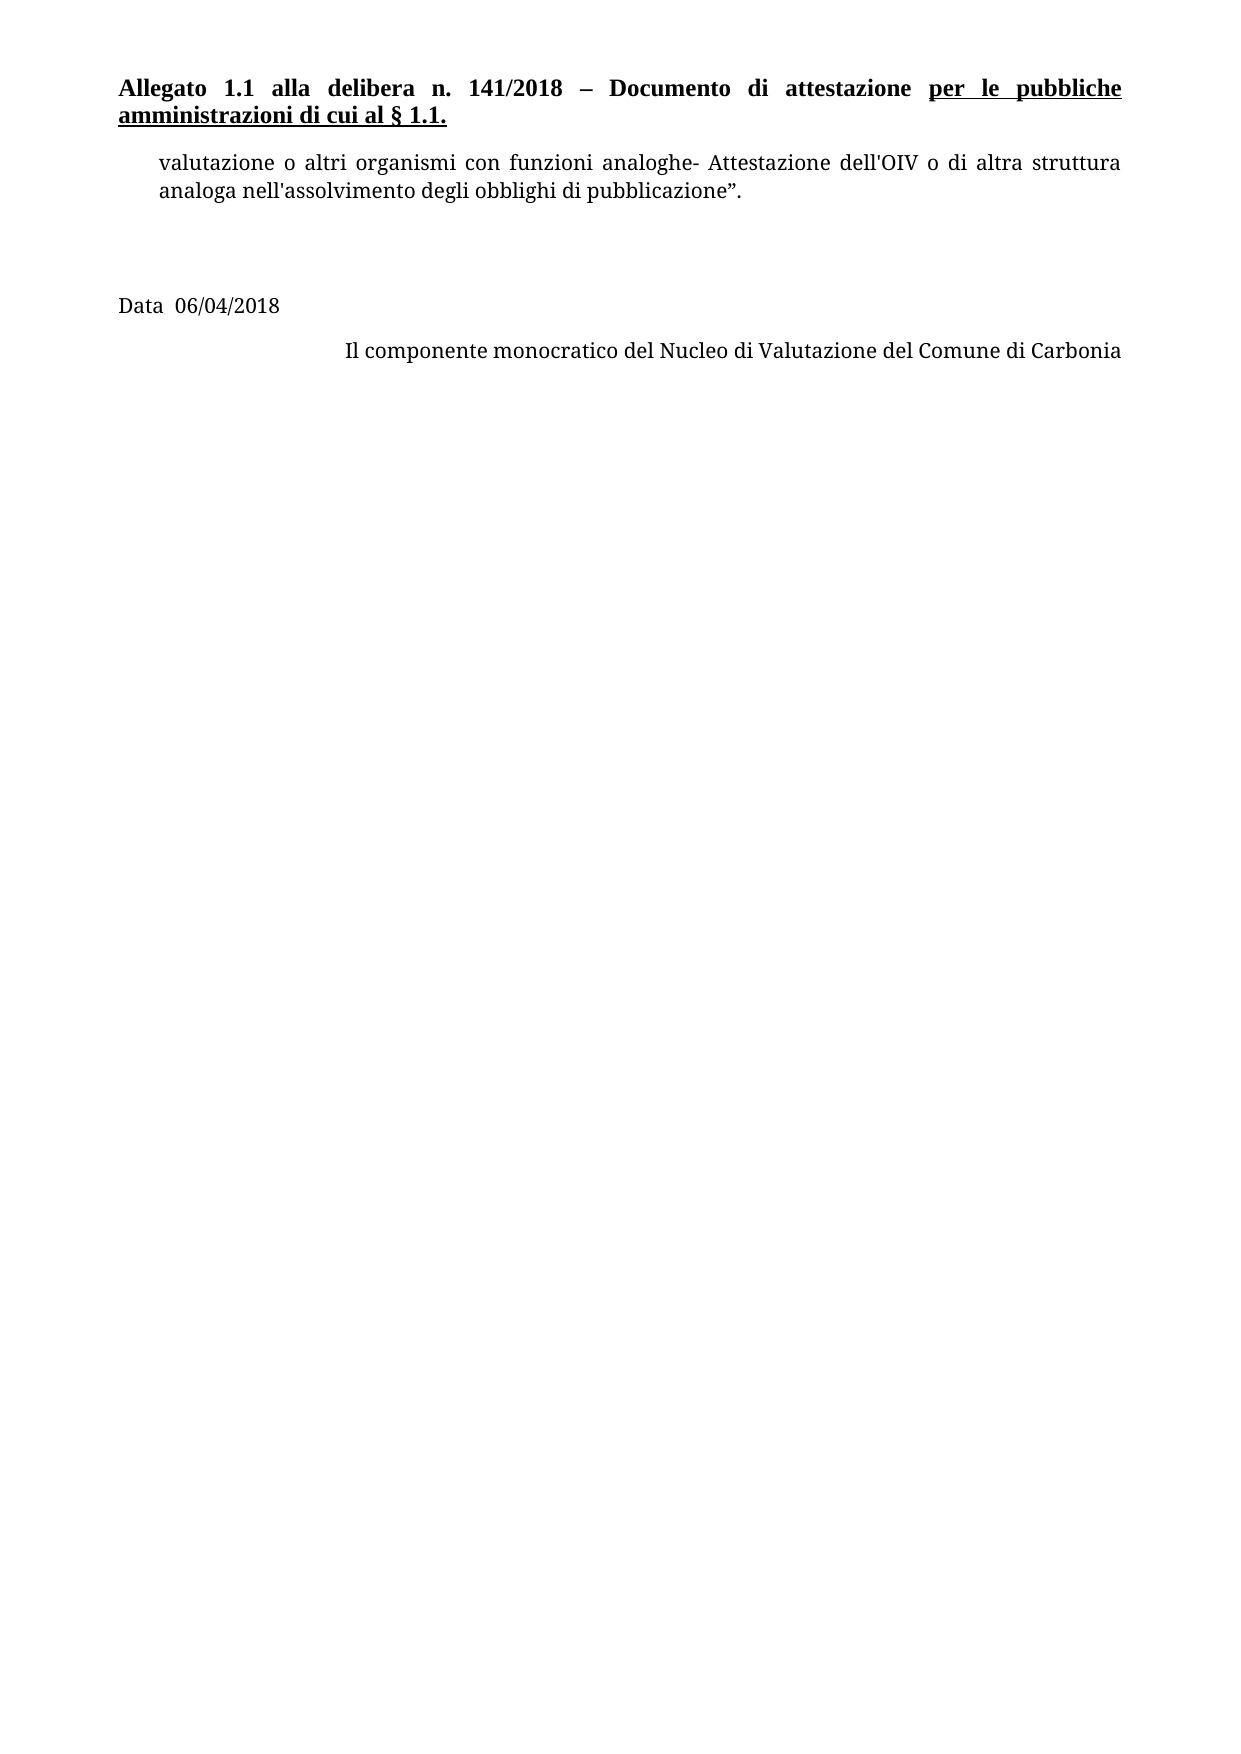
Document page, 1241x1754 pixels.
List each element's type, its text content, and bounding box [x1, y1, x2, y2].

text Il componente monocratico del Nucleo di Valutazione del Comune di Carbonia [118, 332, 1122, 366]
text Data 06/04/2018 [118, 286, 1122, 320]
list valutazione o altri organismi con funzioni analoghe- Attestazione dell'OIV o di altra struttura analoga nell'assolvimento degli obblighi di pubblicazione”. [158, 148, 1122, 204]
